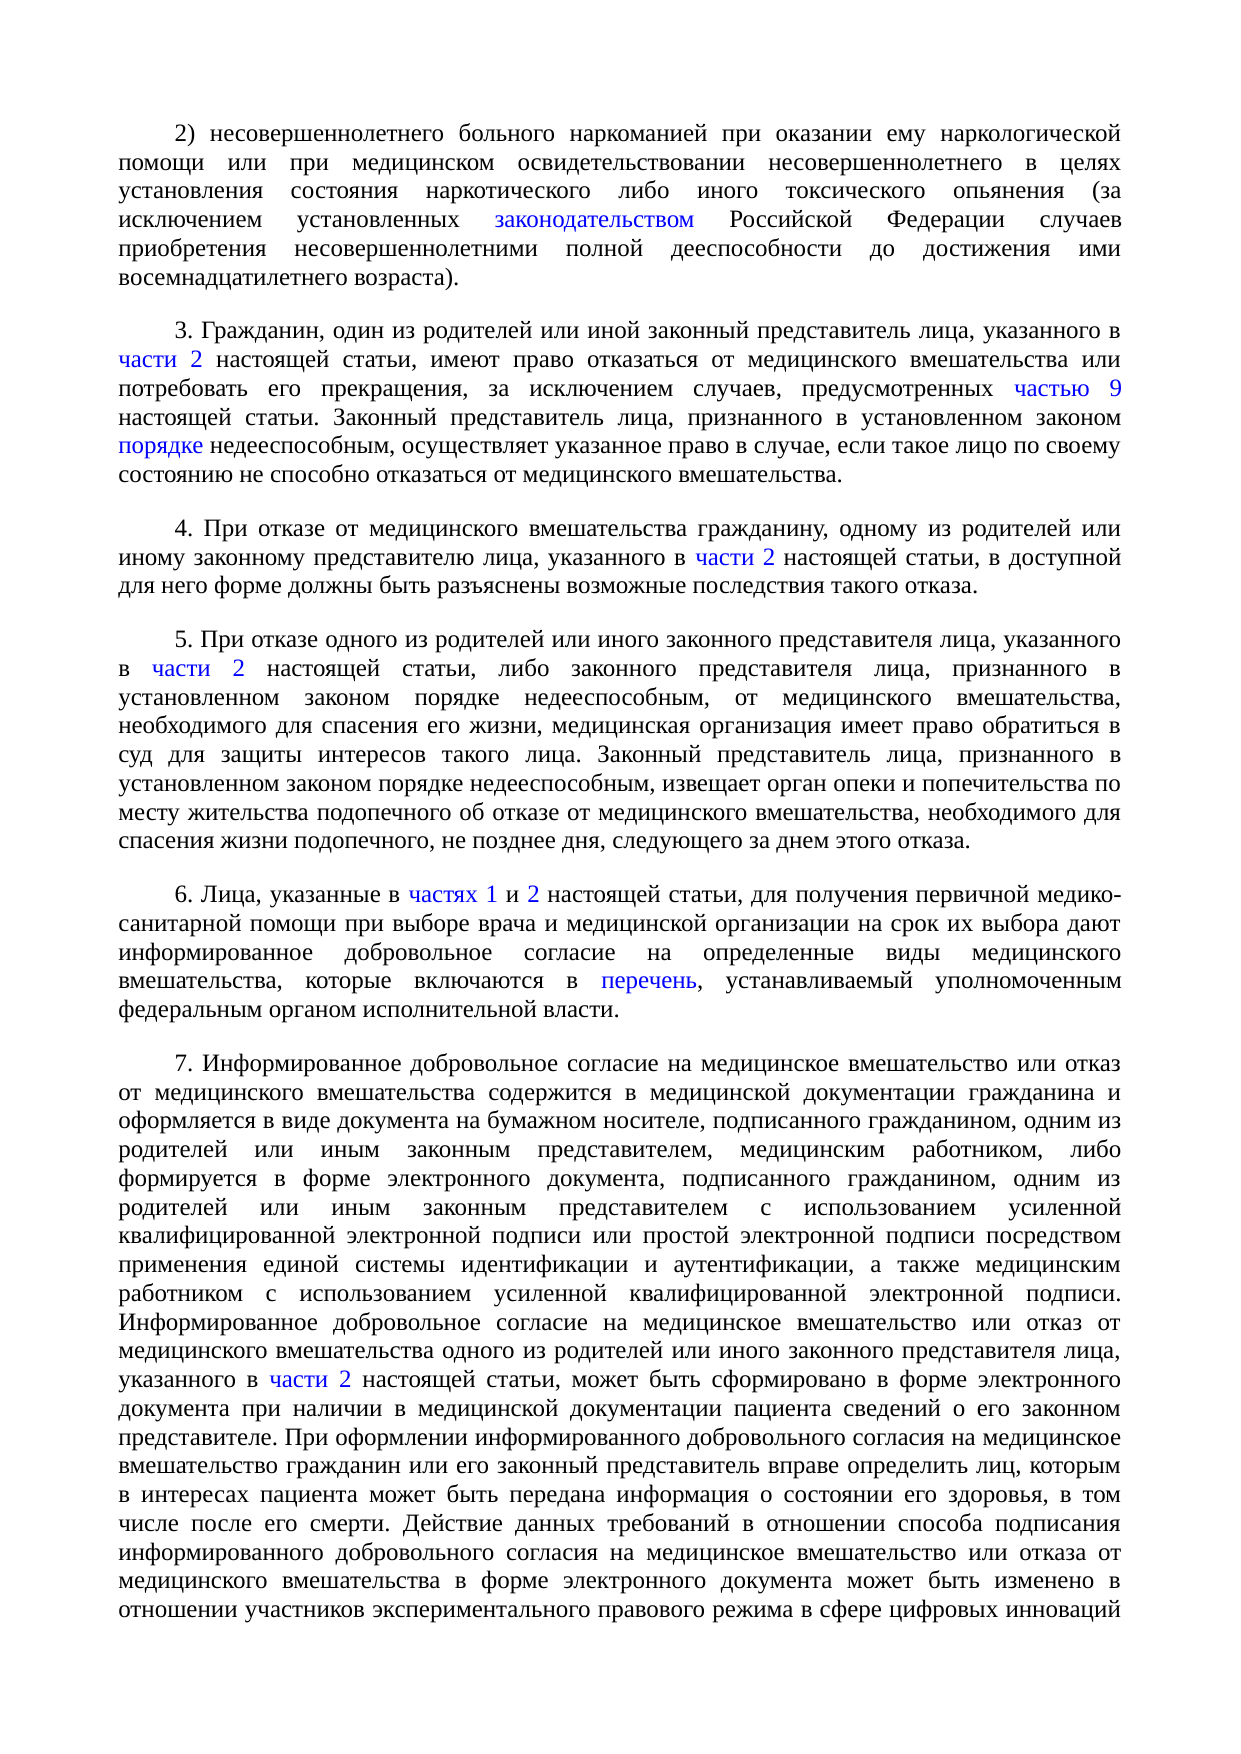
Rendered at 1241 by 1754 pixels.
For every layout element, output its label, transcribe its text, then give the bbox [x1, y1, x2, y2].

text 7. Информированное добровольное согласие на медицинское вмешательство или отказ от медицинского вмешательства содержится в медицинской документации гражданина и оформляется в виде документа на бумажном носителе, подписанного гражданином, одним из родителей или иным законным представителем, медицинским работником, либо формируется в форме электронного документа, подписанного гражданином, одним из родителей или иным законным представителем с использованием усиленной квалифицированной электронной подписи или простой электронной подписи посредством применения единой системы идентификации и аутентификации, а также медицинским работником с использованием усиленной квалифицированной электронной подписи. Информированное добровольное согласие на медицинское вмешательство или отказ от медицинского вмешательства одного из родителей или иного законного представителя лица, указанного в части 2 настоящей статьи, может быть сформировано в форме электронного документа при наличии в медицинской документации пациента сведений о его законном представителе. При оформлении информированного добровольного согласия на медицинское вмешательство гражданин или его законный представитель вправе определить лиц, которым в интересах пациента может быть передана информация о состоянии его здоровья, в том числе после его смерти. Действие данных требований в отношении способа подписания информированного добровольного согласия на медицинское вмешательство или отказа от медицинского вмешательства в форме электронного документа может быть изменено в отношении участников экспериментального правового режима в сфере цифровых инноваций [118, 1048, 1122, 1623]
text 3. Гражданин, один из родителей или иной законный представитель лица, указанного в части 2 настоящей статьи, имеют право отказаться от медицинского вмешательства или потребовать его прекращения, за исключением случаев, предусмотренных частью 9 настоящей статьи. Законный представитель лица, признанного в установленном законом порядке недееспособным, осуществляет указанное право в случае, если такое лицо по своему состоянию не способно отказаться от медицинского вмешательства. [118, 316, 1122, 488]
text 2) несовершеннолетнего больного наркоманией при оказании ему наркологической помощи или при медицинском освидетельствовании несовершеннолетнего в целях установления состояния наркотического либо иного токсического опьянения (за исключением установленных законодательством Российской Федерации случаев приобретения несовершеннолетними полной дееспособности до достижения ими восемнадцатилетнего возраста). [118, 118, 1122, 291]
text 5. При отказе одного из родителей или иного законного представителя лица, указанного в части 2 настоящей статьи, либо законного представителя лица, признанного в установленном законом порядке недееспособным, от медицинского вмешательства, необходимого для спасения его жизни, медицинская организация имеет право обратиться в суд для защиты интересов такого лица. Законный представитель лица, признанного в установленном законом порядке недееспособным, извещает орган опеки и попечительства по месту жительства подопечного об отказе от медицинского вмешательства, необходимого для спасения жизни подопечного, не позднее дня, следующего за днем этого отказа. [118, 624, 1122, 854]
text 6. Лица, указанные в частях 1 и 2 настоящей статьи, для получения первичной медико-санитарной помощи при выборе врача и медицинской организации на срок их выбора дают информированное добровольное согласие на определенные виды медицинского вмешательства, которые включаются в перечень, устанавливаемый уполномоченным федеральным органом исполнительной власти. [118, 879, 1122, 1023]
text 4. При отказе от медицинского вмешательства гражданину, одному из родителей или иному законному представителю лица, указанного в части 2 настоящей статьи, в доступной для него форме должны быть разъяснены возможные последствия такого отказа. [118, 513, 1122, 599]
